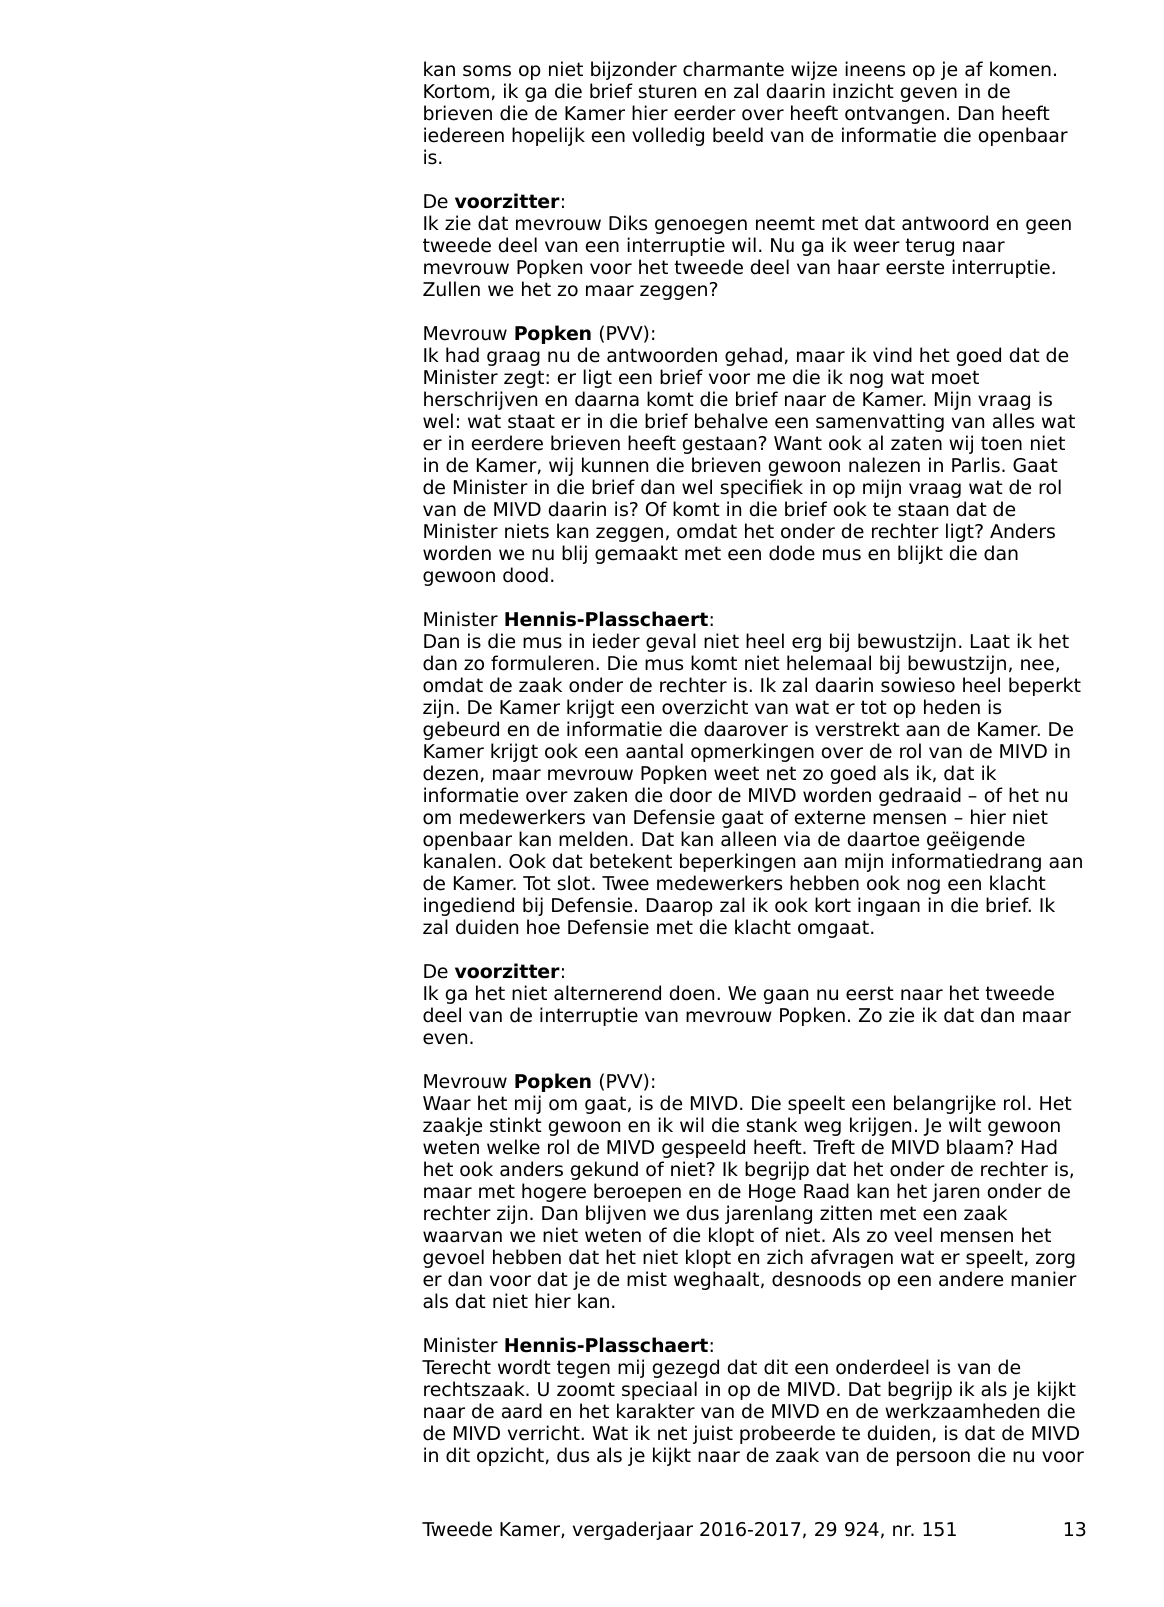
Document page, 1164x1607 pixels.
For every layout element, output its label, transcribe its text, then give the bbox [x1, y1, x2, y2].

text Ik zie dat mevrouw Diks genoegen neemt met dat antwoord en geen tweede deel van een interruptie wil. Nu ga ik weer terug naar mevrouw Popken voor het tweede deel van haar eerste interruptie. Zullen we het zo maar zeggen? [422, 213, 1087, 301]
text De voorzitter: [422, 191, 1087, 213]
text Minister Hennis-Plasschaert: [422, 609, 1087, 631]
text Mevrouw Popken (PVV): [422, 323, 1087, 345]
text Waar het mij om gaat, is de MIVD. Die speelt een belangrijke rol. Het zaakje stinkt gewoon en ik wil die stank weg krijgen. Je wilt gewoon weten welke rol de MIVD gespeeld heeft. Treft de MIVD blaam? Had het ook anders gekund of niet? Ik begrijp dat het onder de rechter is, maar met hogere beroepen en de Hoge Raad kan het jaren onder de rechter zijn. Dan blijven we dus jarenlang zitten met een zaak waarvan we niet weten of die klopt of niet. Als zo veel mensen het gevoel hebben dat het niet klopt en zich afvragen wat er speelt, zorg er dan voor dat je de mist weghaalt, desnoods op een andere manier als dat niet hier kan. [422, 1093, 1087, 1313]
text De voorzitter: [422, 961, 1087, 983]
text Ik had graag nu de antwoorden gehad, maar ik vind het goed dat de Minister zegt: er ligt een brief voor me die ik nog wat moet herschrijven en daarna komt die brief naar de Kamer. Mijn vraag is wel: wat staat er in die brief behalve een samenvatting van alles wat er in eerdere brieven heeft gestaan? Want ook al zaten wij toen niet in de Kamer, wij kunnen die brieven gewoon nalezen in Parlis. Gaat de Minister in die brief dan wel specifiek in op mijn vraag wat de rol van de MIVD daarin is? Of komt in die brief ook te staan dat de Minister niets kan zeggen, omdat het onder de rechter ligt? Anders worden we nu blij gemaakt met een dode mus en blijkt die dan gewoon dood. [422, 345, 1087, 587]
text Mevrouw Popken (PVV): [422, 1071, 1087, 1093]
text Terecht wordt tegen mij gezegd dat dit een onderdeel is van de rechtszaak. U zoomt speciaal in op de MIVD. Dat begrijp ik als je kijkt naar de aard en het karakter van de MIVD en de werkzaamheden die de MIVD verricht. Wat ik net juist probeerde te duiden, is dat de MIVD in dit opzicht, dus als je kijkt naar de zaak van de persoon die nu voor [422, 1357, 1087, 1467]
text Ik ga het niet alternerend doen. We gaan nu eerst naar het tweede deel van de interruptie van mevrouw Popken. Zo zie ik dat dan maar even. [422, 983, 1087, 1049]
text kan soms op niet bijzonder charmante wijze ineens op je af komen. Kortom, ik ga die brief sturen en zal daarin inzicht geven in de brieven die de Kamer hier eerder over heeft ontvangen. Dan heeft iedereen hopelijk een volledig beeld van de informatie die openbaar is. [422, 59, 1087, 169]
text Dan is die mus in ieder geval niet heel erg bij bewustzijn. Laat ik het dan zo formuleren. Die mus komt niet helemaal bij bewustzijn, nee, omdat de zaak onder de rechter is. Ik zal daarin sowieso heel beperkt zijn. De Kamer krijgt een overzicht van wat er tot op heden is gebeurd en de informatie die daarover is verstrekt aan de Kamer. De Kamer krijgt ook een aantal opmerkingen over de rol van de MIVD in dezen, maar mevrouw Popken weet net zo goed als ik, dat ik informatie over zaken die door de MIVD worden gedraaid – of het nu om medewerkers van Defensie gaat of externe mensen – hier niet openbaar kan melden. Dat kan alleen via de daartoe geëigende kanalen. Ook dat betekent beperkingen aan mijn informatiedrang aan de Kamer. Tot slot. Twee medewerkers hebben ook nog een klacht ingediend bij Defensie. Daarop zal ik ook kort ingaan in die brief. Ik zal duiden hoe Defensie met die klacht omgaat. [422, 631, 1087, 939]
text Minister Hennis-Plasschaert: [422, 1335, 1087, 1357]
